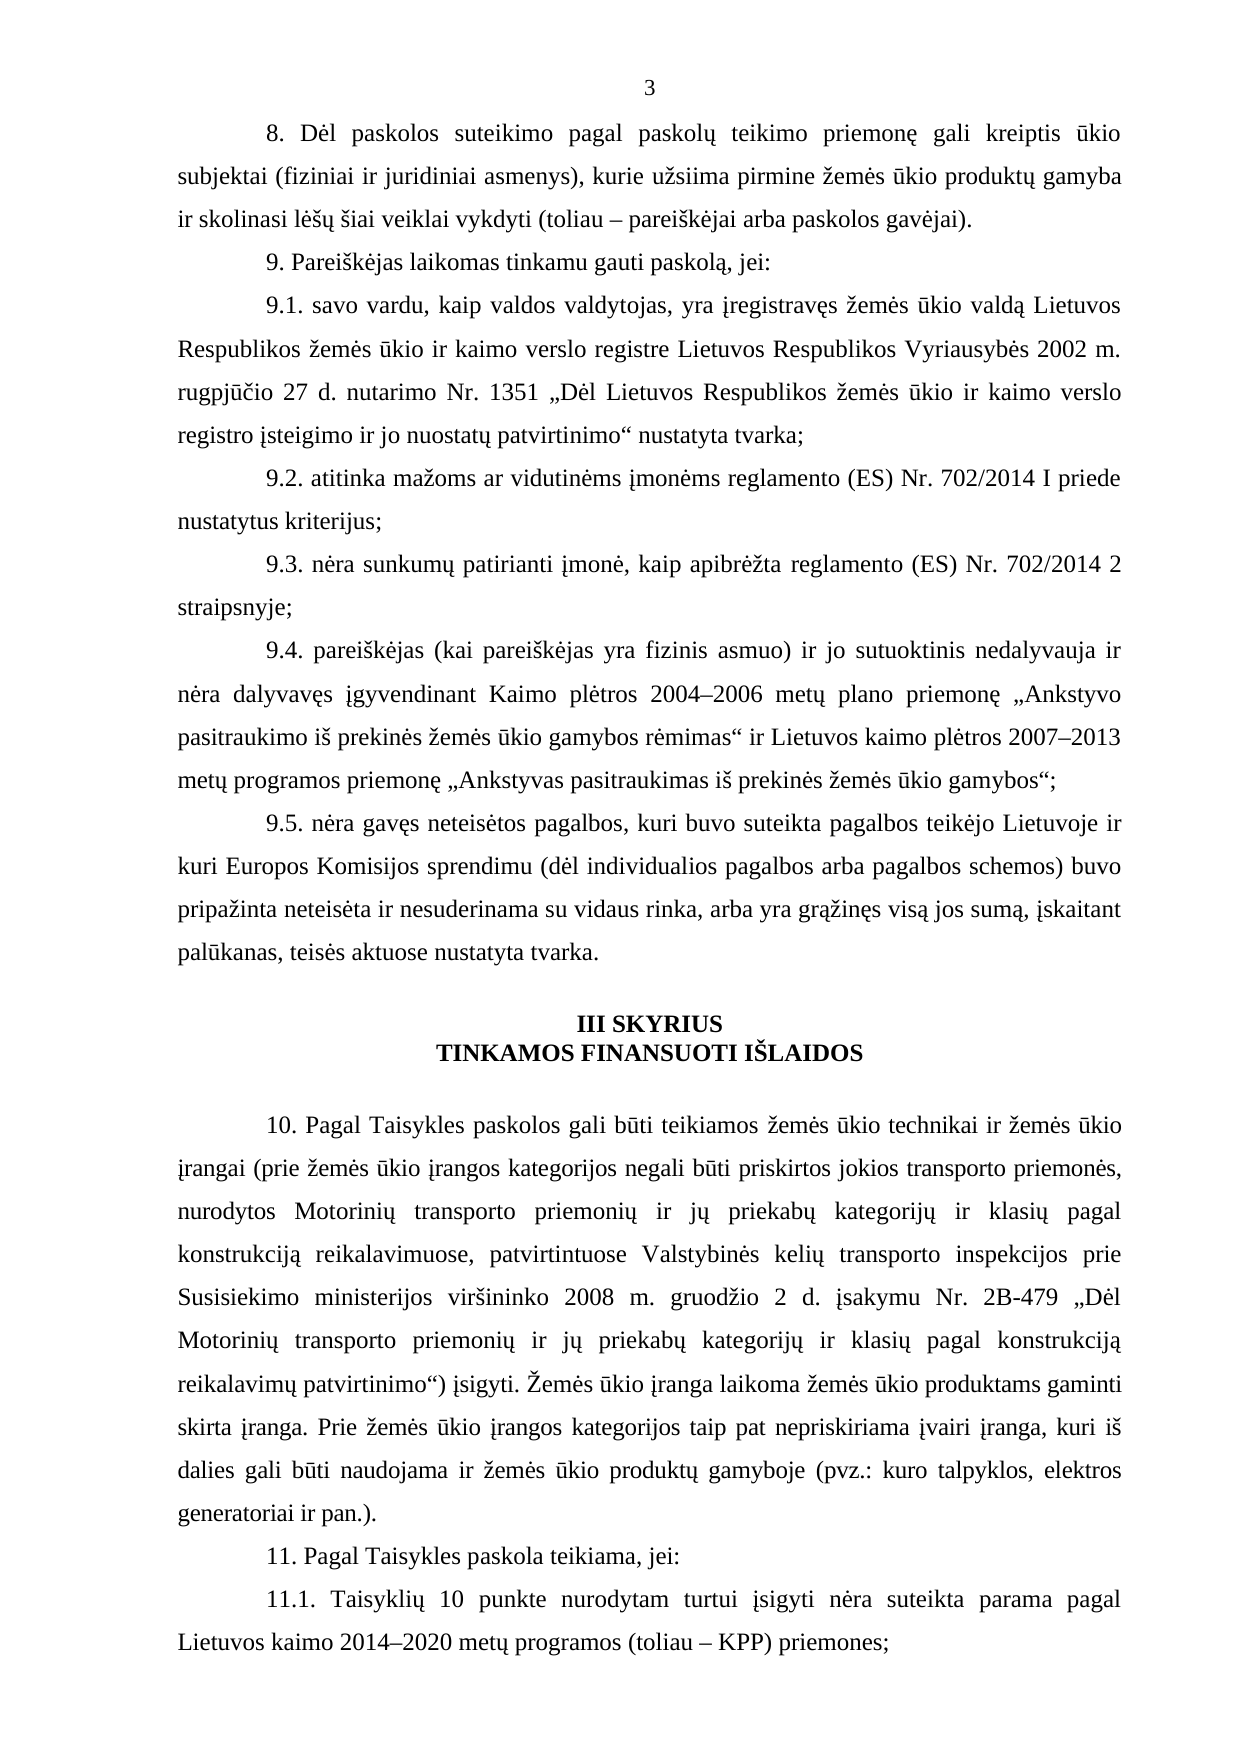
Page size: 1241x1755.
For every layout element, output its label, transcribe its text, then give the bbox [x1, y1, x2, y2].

text 9.3. nėra sunkumų patirianti įmonė, kaip apibrėžta reglamento (ES) Nr. 702/2014 2 straipsnyje; [177, 549, 1122, 621]
text 10. Pagal Taisykles paskolos gali būti teikiamos žemės ūkio technikai ir žemės ūkio įrangai (prie žemės ūkio įrangos kategorijos negali būti priskirtos jokios transporto priemonės, nurodytos Motorinių transporto priemonių ir jų priekabų kategorijų ir klasių pagal konstrukciją reikalavimuose, patvirtintuose Valstybinės kelių transporto inspekcijos prie Susisiekimo ministerijos viršininko 2008 m. gruodžio 2 d. įsakymu Nr. 2B-479 „Dėl Motorinių transporto priemonių ir jų priekabų kategorijų ir klasių pagal konstrukciją reikalavimų patvirtinimo“) įsigyti. Žemės ūkio įranga laikoma žemės ūkio produktams gaminti skirta įranga. Prie žemės ūkio įrangos kategorijos taip pat nepriskiriama įvairi įranga, kuri iš dalies gali būti naudojama ir žemės ūkio produktų gamyboje (pvz.: kuro talpyklos, elektros generatoriai ir pan.). [177, 1110, 1122, 1527]
text 9.2. atitinka mažoms ar vidutinėms įmonėms reglamento (ES) Nr. 702/2014 I priede nustatytus kriterijus; [177, 463, 1122, 535]
text 11.1. Taisyklių 10 punkte nurodytam turtui įsigyti nėra suteikta parama pagal Lietuvos kaimo 2014–2020 metų programos (toliau – KPP) priemones; [177, 1584, 1122, 1656]
text 8. Dėl paskolos suteikimo pagal paskolų teikimo priemonę gali kreiptis ūkio subjektai (fiziniai ir juridiniai asmenys), kurie užsiima pirmine žemės ūkio produktų gamyba ir skolinasi lėšų šiai veiklai vykdyti (toliau – pareiškėjai arba paskolos gavėjai). [177, 118, 1122, 233]
text TINKAMOS FINANSUOTI IŠLAIDOS [177, 1038, 1122, 1067]
text 9.1. savo vardu, kaip valdos valdytojas, yra įregistravęs žemės ūkio valdą Lietuvos Respublikos žemės ūkio ir kaimo verslo registre Lietuvos Respublikos Vyriausybės 2002 m. rugpjūčio 27 d. nutarimo Nr. 1351 „Dėl Lietuvos Respublikos žemės ūkio ir kaimo verslo registro įsteigimo ir jo nuostatų patvirtinimo“ nustatyta tvarka; [177, 291, 1122, 449]
text 9. Pareiškėjas laikomas tinkamu gauti paskolą, jei: [177, 247, 1122, 276]
text 9.4. pareiškėjas (kai pareiškėjas yra fizinis asmuo) ir jo sutuoktinis nedalyvauja ir nėra dalyvavęs įgyvendinant Kaimo plėtros 2004–2006 metų plano priemonę „Ankstyvo pasitraukimo iš prekinės žemės ūkio gamybos rėmimas“ ir Lietuvos kaimo plėtros 2007–2013 metų programos priemonę „Ankstyvas pasitraukimas iš prekinės žemės ūkio gamybos“; [177, 636, 1122, 794]
text 11. Pagal Taisykles paskola teikiama, jei: [177, 1541, 1122, 1570]
text 9.5. nėra gavęs neteisėtos pagalbos, kuri buvo suteikta pagalbos teikėjo Lietuvoje ir kuri Europos Komisijos sprendimu (dėl individualios pagalbos arba pagalbos schemos) buvo pripažinta neteisėta ir nesuderinama su vidaus rinka, arba yra grąžinęs visą jos sumą, įskaitant palūkanas, teisės aktuose nustatyta tvarka. [177, 808, 1122, 966]
text III SKYRIUS [177, 1009, 1122, 1038]
